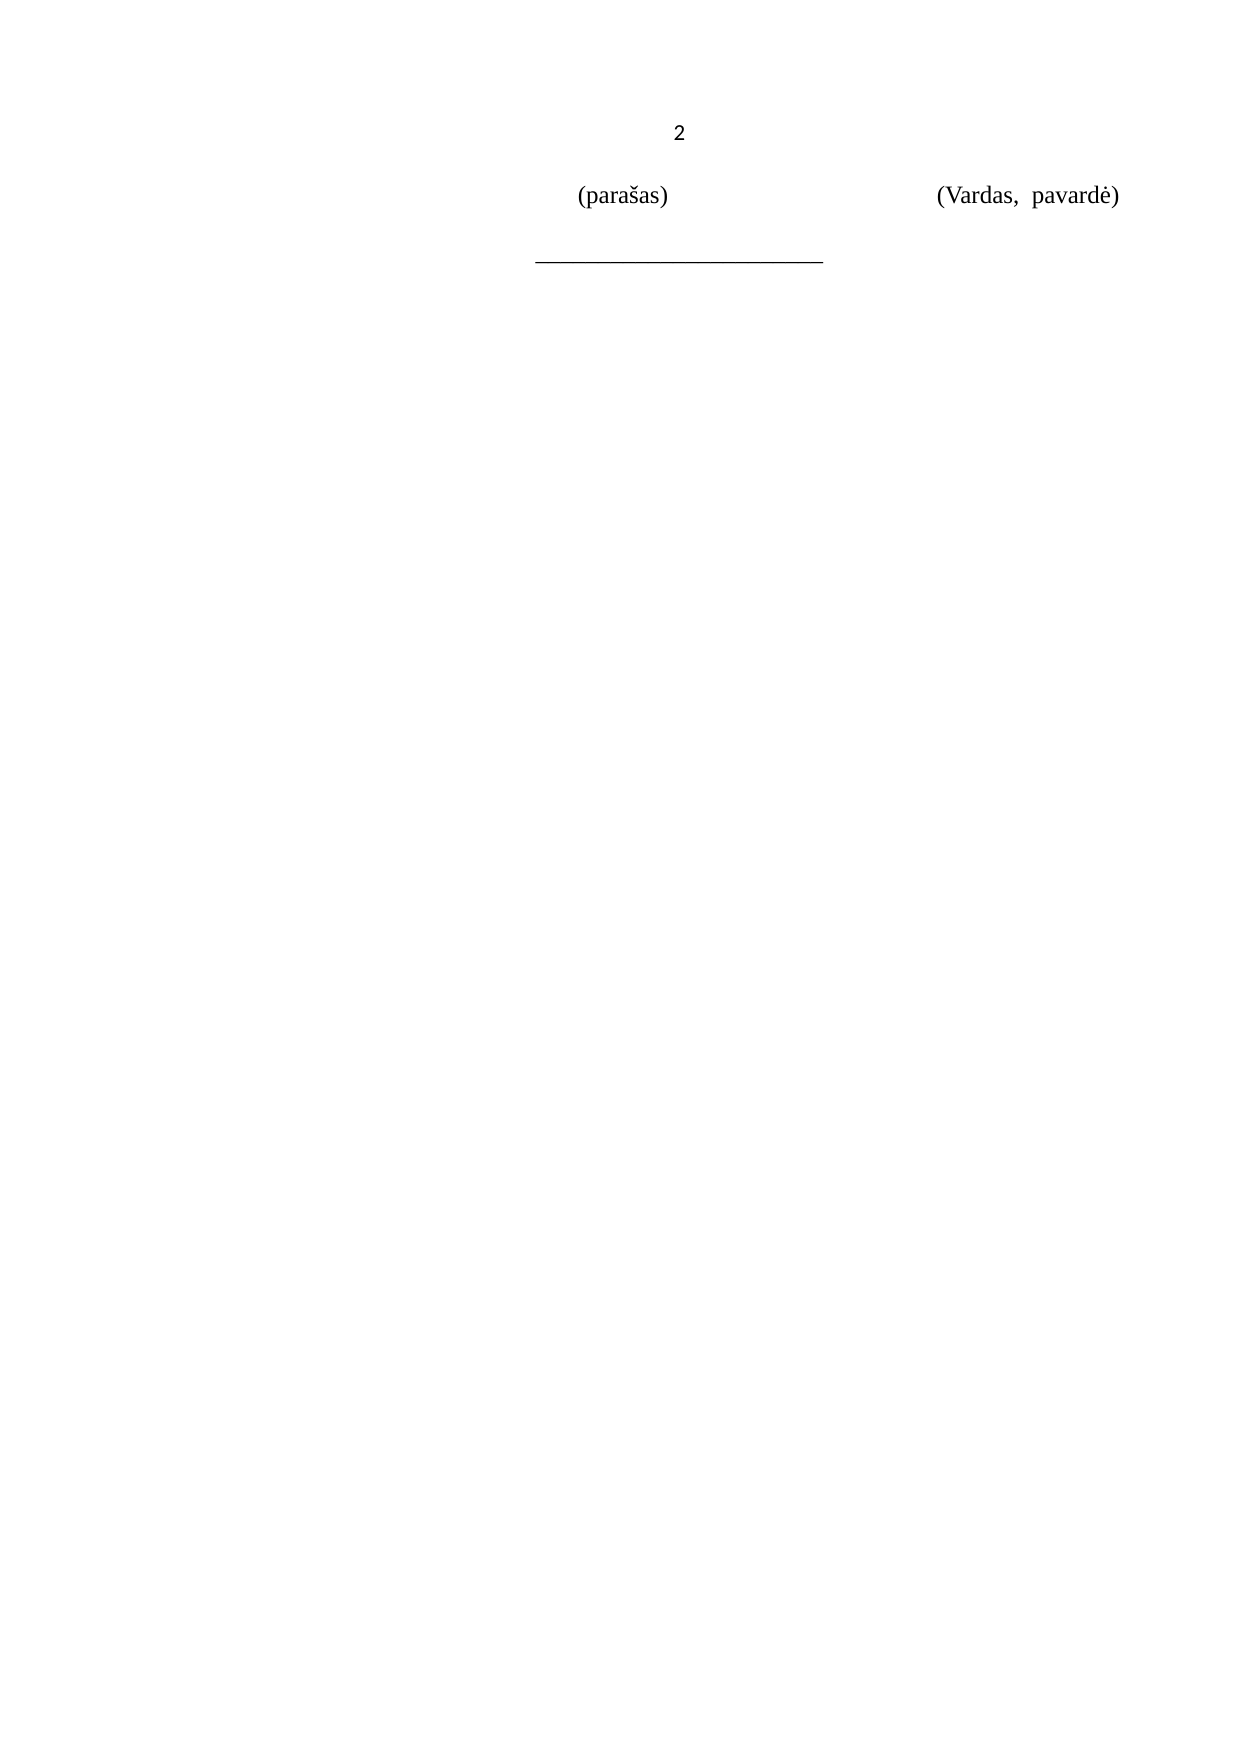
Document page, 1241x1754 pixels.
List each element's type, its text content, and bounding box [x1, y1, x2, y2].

text _______________________ [177, 237, 1181, 265]
text (parašas) (Vardas, pavardė) [177, 180, 1181, 209]
